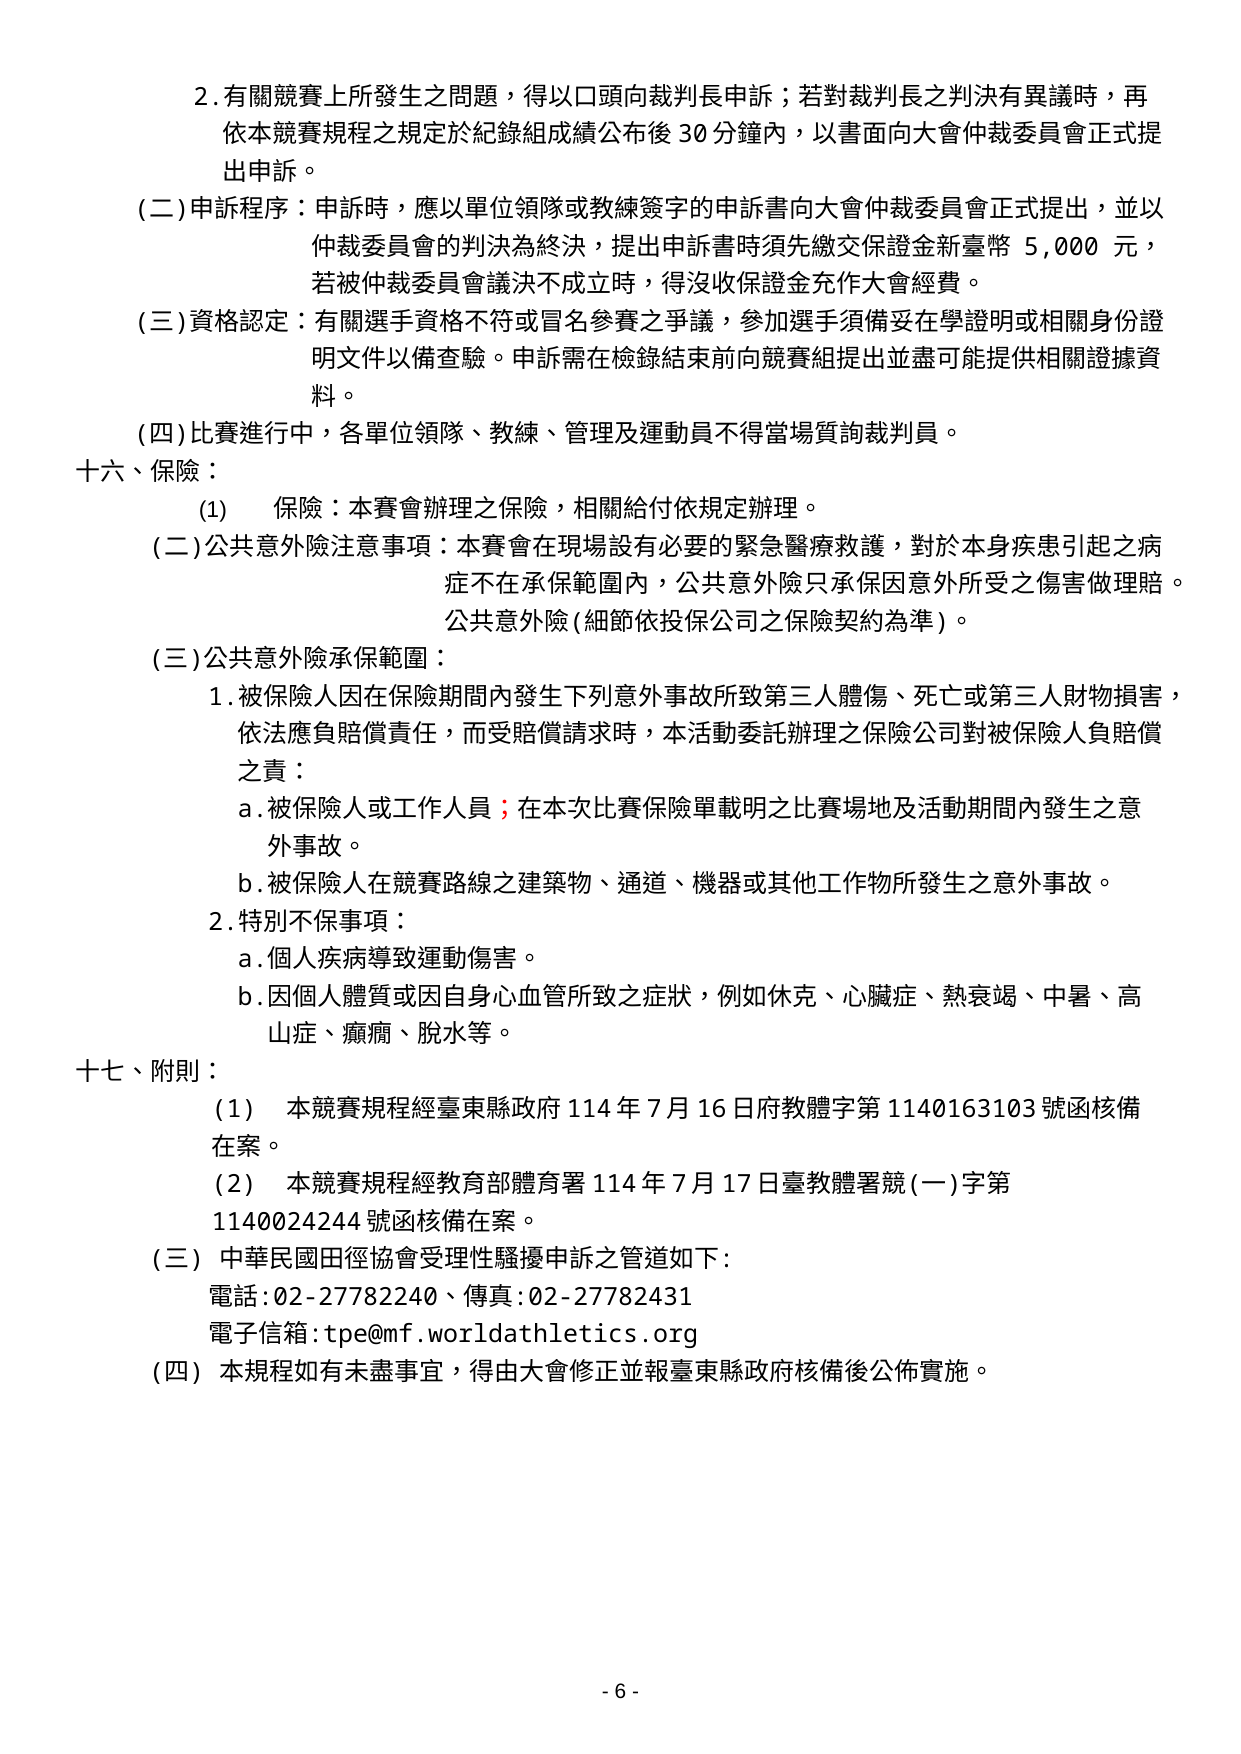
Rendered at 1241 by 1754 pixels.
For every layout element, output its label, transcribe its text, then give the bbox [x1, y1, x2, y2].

text 2.有關競賽上所發生之問題，得以口頭向裁判長申訴；若對裁判長之判決有異議時，再依本競賽規程之規定於紀錄組成績公布後30分鐘內，以書面向大會仲裁委員會正式提出申訴。 [193, 75, 1165, 187]
text 1.被保險人因在保險期間內發生下列意外事故所致第三人體傷、死亡或第三人財物損害，依法應負賠償責任，而受賠償請求時，本活動委託辦理之保險公司對被保險人負賠償之責： [208, 675, 1165, 787]
text (三) 中華民國田徑協會受理性騷擾申訴之管道如下: [149, 1237, 1165, 1275]
text a.個人疾病導致運動傷害。 [237, 937, 1165, 975]
text 電話:02-27782240、傳真:02-27782431 [208, 1275, 1165, 1312]
text (二)申訴程序：申訴時，應以單位領隊或教練簽字的申訴書向大會仲裁委員會正式提出，並以仲裁委員會的判決為終決，提出申訴書時須先繳交保證金新臺幣 5,000 元，若被仲裁委員會議決不成立時，得沒收保證金充作大會經費。 [134, 187, 1165, 300]
text 十六、保險： [75, 450, 1165, 487]
text 2.特別不保事項： [208, 900, 1165, 937]
text (二)公共意外險注意事項：本賽會在現場設有必要的緊急醫療救護，對於本身疾患引起之病症不在承保範圍內，公共意外險只承保因意外所受之傷害做理賠。公共意外險(細節依投保公司之保險契約為準)。 [149, 525, 1165, 637]
text 十七、附則： [75, 1050, 1165, 1087]
text (四)比賽進行中，各單位領隊、教練、管理及運動員不得當場質詢裁判員。 [134, 412, 1165, 450]
list 保險：本賽會辦理之保險，相關給付依規定辦理。 [199, 487, 1165, 525]
text b.因個人體質或因自身心血管所致之症狀，例如休克、心臟症、熱衰竭、中暑、高山症、癲癇、脫水等。 [237, 975, 1165, 1050]
text (三)資格認定：有關選手資格不符或冒名參賽之爭議，參加選手須備妥在學證明或相關身份證明文件以備查驗。申訴需在檢錄結束前向競賽組提出並盡可能提供相關證據資料。 [134, 300, 1165, 412]
text (四) 本規程如有未盡事宜，得由大會修正並報臺東縣政府核備後公佈實施。 [149, 1350, 1165, 1387]
text a.被保險人或工作人員；在本次比賽保險單載明之比賽場地及活動期間內發生之意外事故。 [237, 787, 1165, 862]
text 電子信箱:tpe@mf.worldathletics.org [208, 1312, 1165, 1350]
list 本競賽規程經教育部體育署114年7月17日臺教體署競(一)字第1140024244號函核備在案。 [211, 1162, 1165, 1237]
text (三)公共意外險承保範圍： [75, 637, 1165, 675]
text b.被保險人在競賽路線之建築物、通道、機器或其他工作物所發生之意外事故。 [237, 862, 1165, 900]
list 本競賽規程經臺東縣政府114年7月16日府教體字第1140163103號函核備在案。 [211, 1087, 1165, 1162]
